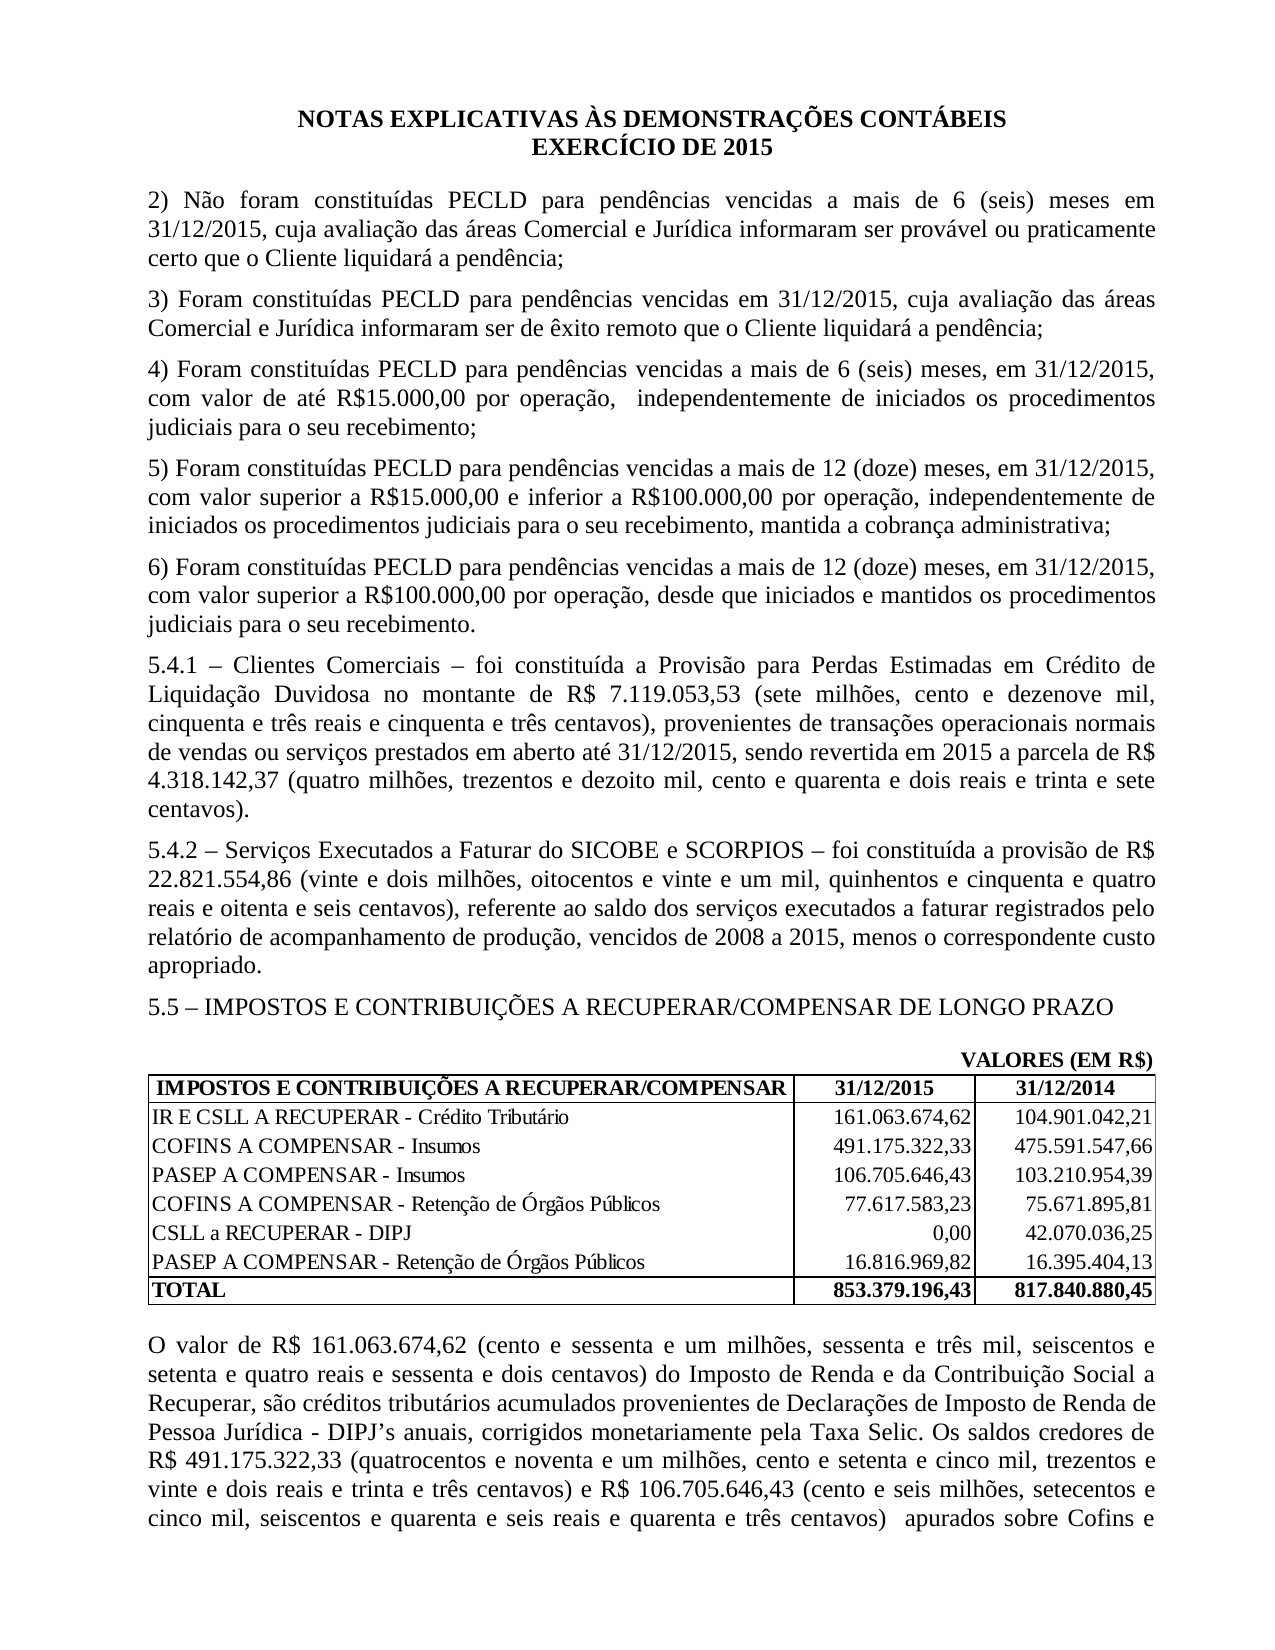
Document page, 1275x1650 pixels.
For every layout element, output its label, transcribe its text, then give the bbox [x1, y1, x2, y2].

text 6) Foram constituídas PECLD para pendências vencidas a mais de 12 (doze) meses, em 31/12/2015, com valor superior a R$100.000,00 por operação, desde que iniciados e mantidos os procedimentos judiciais para o seu recebimento. [148, 552, 1157, 638]
text 5.4.2 – Serviços Executados a Faturar do SICOBE e SCORPIOS – foi constituída a provisão de R$ 22.821.554,86 (vinte e dois milhões, oitocentos e vinte e um mil, quinhentos e cinquenta e quatro reais e oitenta e seis centavos), referente ao saldo dos serviços executados a faturar registrados pelo relatório de acompanhamento de produção, vencidos de 2008 a 2015, menos o correspondente custo apropriado. [148, 835, 1157, 979]
text 5.5 – IMPOSTOS E CONTRIBUIÇÕES A RECUPERAR/COMPENSAR DE LONGO PRAZO [148, 992, 1157, 1020]
text 5.4.1 – Clientes Comerciais – foi constituída a Provisão para Perdas Estimadas em Crédito de Liquidação Duvidosa no montante de R$ 7.119.053,53 (sete milhões, cento e dezenove mil, cinquenta e três reais e cinquenta e três centavos), provenientes de transações operacionais normais de vendas ou serviços prestados em aberto até 31/12/2015, sendo revertida em 2015 a parcela de R$ 4.318.142,37 (quatro milhões, trezentos e dezoito mil, cento e quarenta e dois reais e trinta e sete centavos). [148, 650, 1157, 823]
text O valor de R$ 161.063.674,62 (cento e sessenta e um milhões, sessenta e três mil, seiscentos e setenta e quatro reais e sessenta e dois centavos) do Imposto de Renda e da Contribuição Social a Recuperar, são créditos tributários acumulados provenientes de Declarações de Imposto de Renda de Pessoa Jurídica - DIPJ’s anuais, corrigidos monetariamente pela Taxa Selic. Os saldos credores de R$ 491.175.322,33 (quatrocentos e noventa e um milhões, cento e setenta e cinco mil, trezentos e vinte e dois reais e trinta e três centavos) e R$ 106.705.646,43 (cento e seis milhões, setecentos e cinco mil, seiscentos e quarenta e seis reais e quarenta e três centavos) apurados sobre Cofins e [148, 1331, 1157, 1532]
text 4) Foram constituídas PECLD para pendências vencidas a mais de 6 (seis) meses, em 31/12/2015, com valor de até R$15.000,00 por operação, independentemente de iniciados os procedimentos judiciais para o seu recebimento; [148, 354, 1157, 440]
text 3) Foram constituídas PECLD para pendências vencidas em 31/12/2015, cuja avaliação das áreas Comercial e Jurídica informaram ser de êxito remoto que o Cliente liquidará a pendência; [148, 284, 1157, 342]
text 2) Não foram constituídas PECLD para pendências vencidas a mais de 6 (seis) meses em 31/12/2015, cuja avaliação das áreas Comercial e Jurídica informaram ser provável ou praticamente certo que o Cliente liquidará a pendência; [148, 185, 1157, 272]
text 5) Foram constituídas PECLD para pendências vencidas a mais de 12 (doze) meses, em 31/12/2015, com valor superior a R$15.000,00 e inferior a R$100.000,00 por operação, independentemente de iniciados os procedimentos judiciais para o seu recebimento, mantida a cobrança administrativa; [148, 453, 1157, 539]
